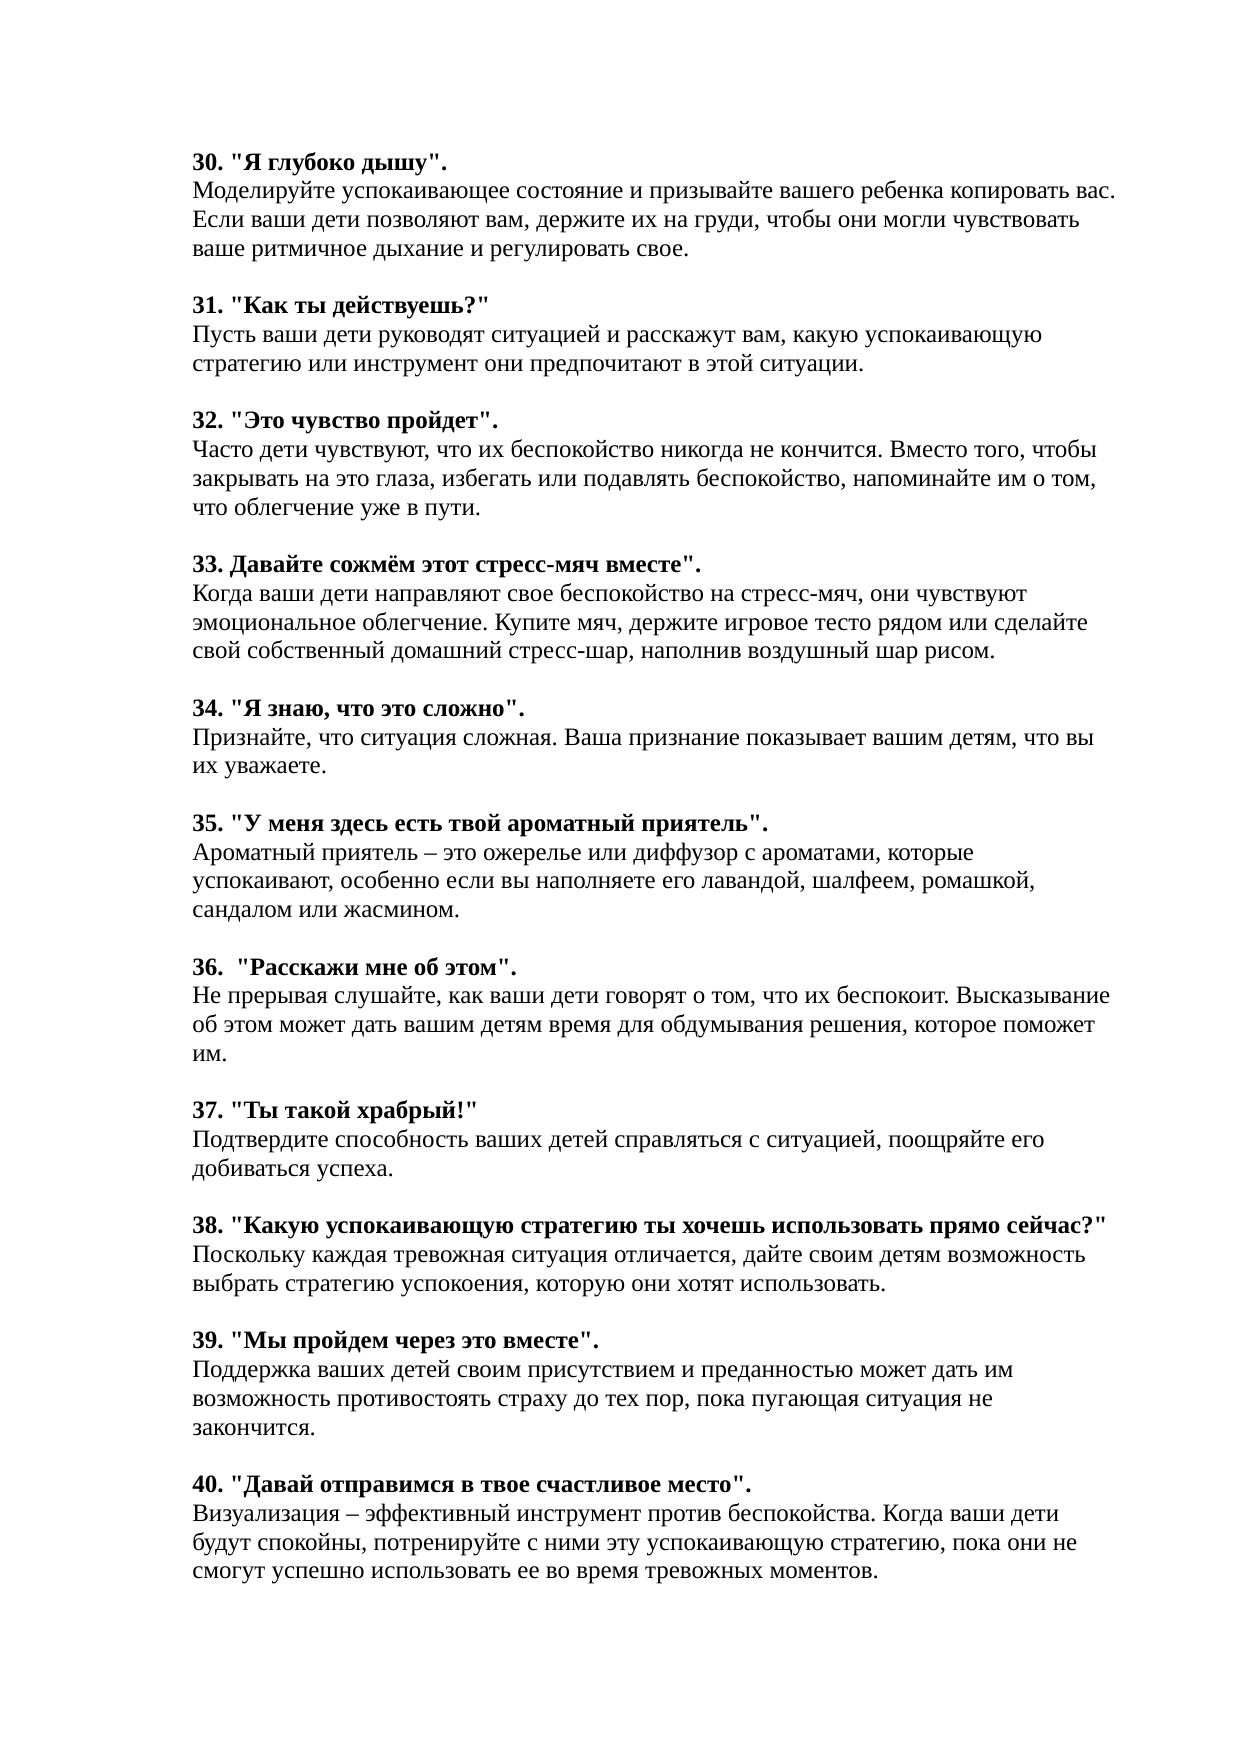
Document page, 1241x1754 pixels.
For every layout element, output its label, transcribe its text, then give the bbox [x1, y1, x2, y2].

text 30. "Я глубоко дышу". Моделируйте успокаивающее состояние и призывайте вашего ребенка копировать вас. Если ваши дети позволяют вам, держите их на груди, чтобы они могли чувствовать ваше ритмичное дыхание и регулировать свое. 31. "Как ты действуешь?" Пусть ваши дети руководят ситуацией и расскажут вам, какую успокаивающую стратегию или инструмент они предпочитают в этой ситуации. 32. "Это чувство пройдет". Часто дети чувствуют, что их беспокойство никогда не кончится. Вместо того, чтобы закрывать на это глаза, избегать или подавлять беспокойство, напоминайте им о том, что облегчение уже в пути. 33. Давайте сожмём этот стресс-мяч вместе". Когда ваши дети направляют свое беспокойство на стресс-мяч, они чувствуют эмоциональное облегчение. Купите мяч, держите игровое тесто рядом или сделайте свой собственный домашний стресс-шар, наполнив воздушный шар рисом. 34. "Я знаю, что это сложно". Признайте, что ситуация сложная. Ваша признание показывает вашим детям, что вы их уважаете. 35. "У меня здесь есть твой ароматный приятель". Ароматный приятель – это ожерелье или диффузор с ароматами, которые успокаивают, особенно если вы наполняете его лавандой, шалфеем, ромашкой, сандалом или жасмином. 36. "Расскажи мне об этом". Не прерывая слушайте, как ваши дети говорят о том, что их беспокоит. Высказывание об этом может дать вашим детям время для обдумывания решения, которое поможет им. 37. "Ты такой храбрый!" Подтвердите способность ваших детей справляться с ситуацией, поощряйте его добиваться успеха. 38. "Какую успокаивающую стратегию ты хочешь использовать прямо сейчас?" Поскольку каждая тревожная ситуация отличается, дайте своим детям возможность выбрать стратегию успокоения, которую они хотят использовать. 39. "Мы пройдем через это вместе". Поддержка ваших детей своим присутствием и преданностью может дать им возможность противостоять страху до тех пор, пока пугающая ситуация не закончится. 40. "Давай отправимся в твое счастливое место". Визуализация – эффективный инструмент против беспокойства. Когда ваши дети будут спокойны, потренируйте с ними эту успокаивающую стратегию, пока они не смогут успешно использовать ее во время тревожных моментов. [192, 118, 1122, 1613]
